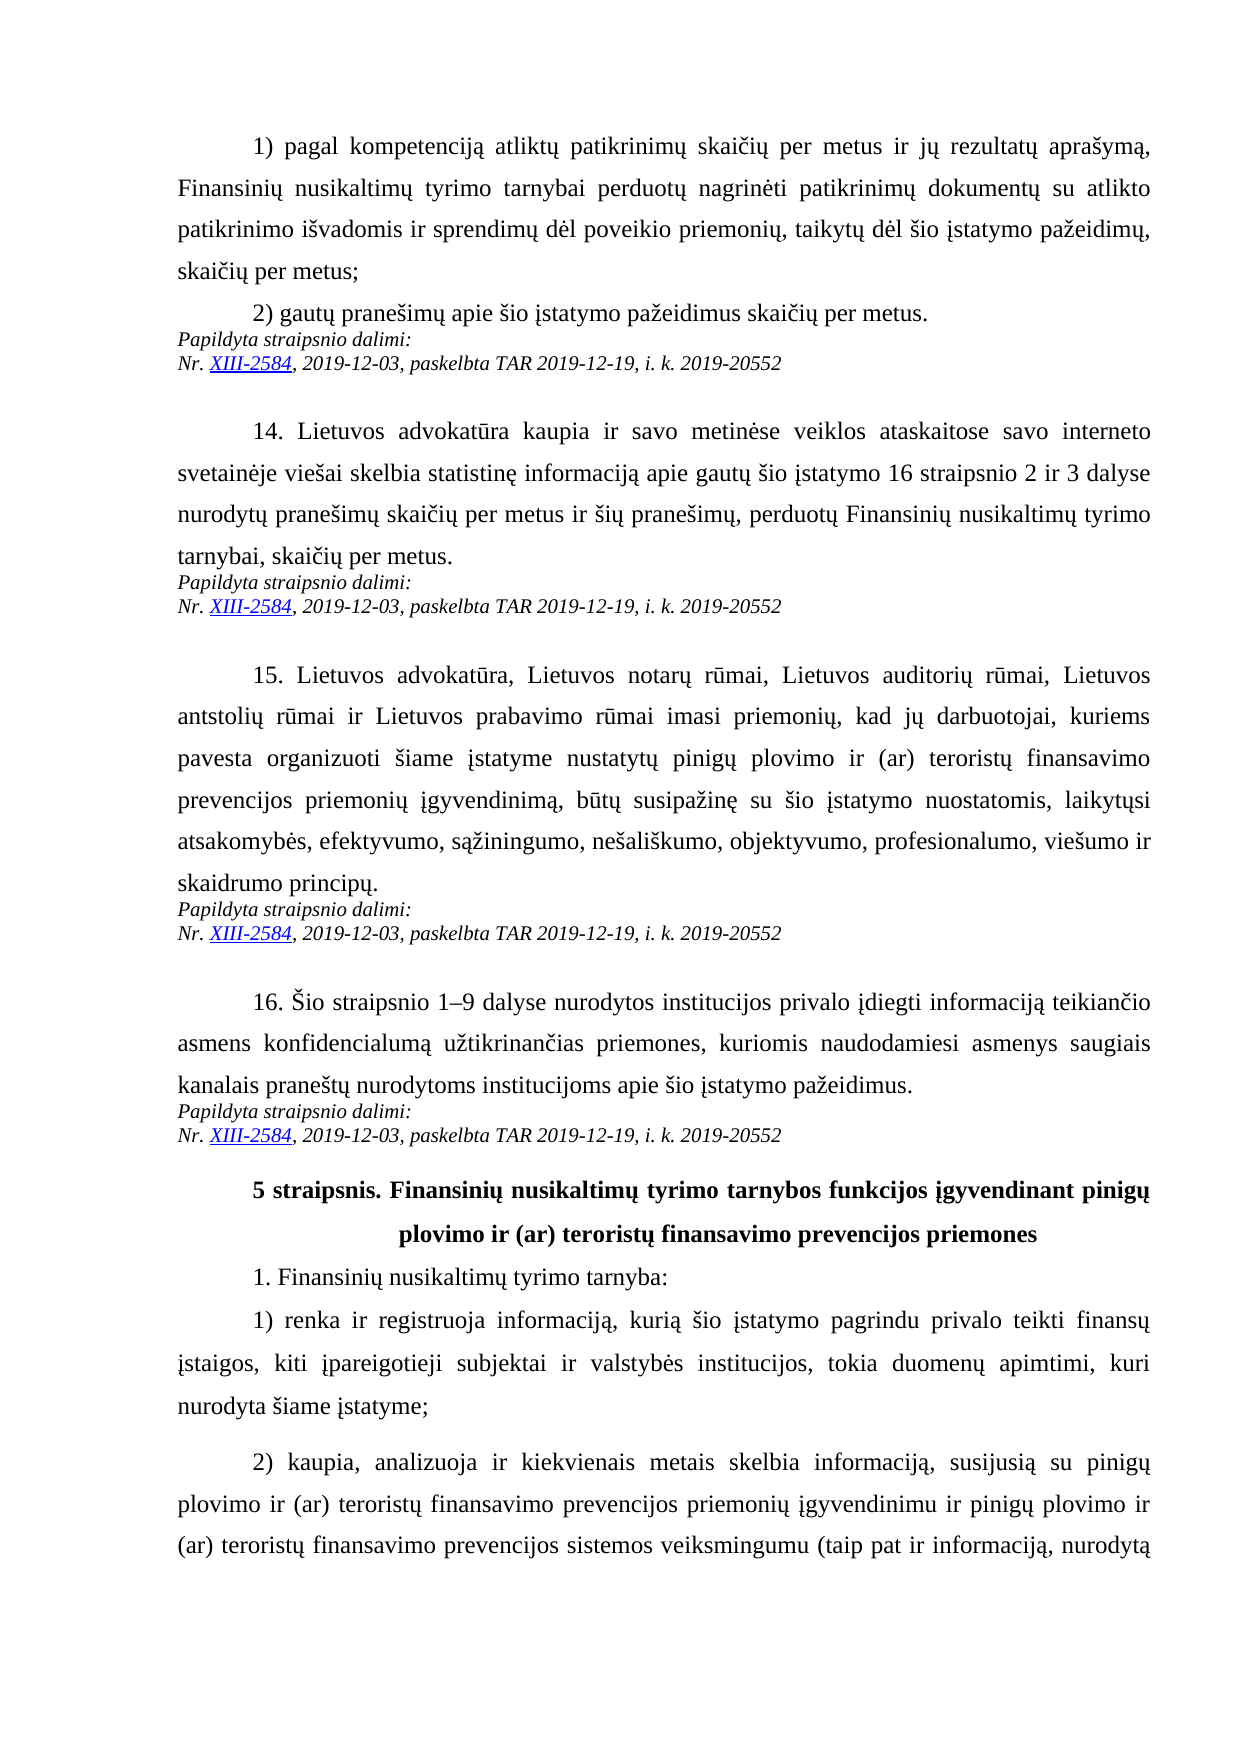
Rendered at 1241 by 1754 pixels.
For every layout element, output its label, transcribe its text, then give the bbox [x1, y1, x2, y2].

text 1. Finansinių nusikaltimų tyrimo tarnyba: [177, 1262, 1152, 1291]
text 2) gautų pranešimų apie šio įstatymo pažeidimus skaičių per metus. [177, 285, 1152, 326]
text 1) renka ir registruoja informaciją, kurią šio įstatymo pagrindu privalo teikti finansų įstaigos, kiti įpareigotieji subjektai ir valstybės institucijos, tokia duomenų apimtimi, kuri nurodyta šiame įstatyme; [177, 1305, 1152, 1420]
text Papildyta straipsnio dalimi: [177, 326, 1152, 351]
text 16. Šio straipsnio 1–9 dalyse nurodytos institucijos privalo įdiegti informaciją teikiančio asmens konfidencialumą užtikrinančias priemones, kuriomis naudodamiesi asmenys saugiais kanalais praneštų nurodytoms institucijoms apie šio įstatymo pažeidimus. [177, 974, 1152, 1099]
text Nr. XIII-2584, 2019-12-03, paskelbta TAR 2019-12-19, i. k. 2019-20552 [177, 921, 1152, 945]
text Nr. XIII-2584, 2019-12-03, paskelbta TAR 2019-12-19, i. k. 2019-20552 [177, 594, 1152, 618]
text 2) kaupia, analizuoja ir kiekvienais metais skelbia informaciją, susijusią su pinigų plovimo ir (ar) teroristų finansavimo prevencijos priemonių įgyvendinimu ir pinigų plovimo ir (ar) teroristų finansavimo prevencijos sistemos veiksmingumu (taip pat ir informaciją, nurodytą [177, 1434, 1152, 1559]
text Nr. XIII-2584, 2019-12-03, paskelbta TAR 2019-12-19, i. k. 2019-20552 [177, 351, 1152, 374]
text Papildyta straipsnio dalimi: [177, 570, 1152, 594]
text 5 straipsnis. Finansinių nusikaltimų tyrimo tarnybos funkcijos įgyvendinant pinigų plovimo ir (ar) teroristų finansavimo prevencijos priemones [252, 1176, 1152, 1247]
text 14. Lietuvos advokatūra kaupia ir savo metinėse veiklos ataskaitose savo interneto svetainėje viešai skelbia statistinę informaciją apie gautų šio įstatymo 16 straipsnio 2 ir 3 dalyse nurodytų pranešimų skaičių per metus ir šių pranešimų, perduotų Finansinių nusikaltimų tyrimo tarnybai, skaičių per metus. [177, 403, 1152, 570]
text 1) pagal kompetenciją atliktų patikrinimų skaičių per metus ir jų rezultatų aprašymą, Finansinių nusikaltimų tyrimo tarnybai perduotų nagrinėti patikrinimų dokumentų su atlikto patikrinimo išvadomis ir sprendimų dėl poveikio priemonių, taikytų dėl šio įstatymo pažeidimų, skaičių per metus; [177, 118, 1152, 285]
text Nr. XIII-2584, 2019-12-03, paskelbta TAR 2019-12-19, i. k. 2019-20552 [177, 1123, 1152, 1147]
text Papildyta straipsnio dalimi: [177, 897, 1152, 921]
text Papildyta straipsnio dalimi: [177, 1099, 1152, 1123]
text 15. Lietuvos advokatūra, Lietuvos notarų rūmai, Lietuvos auditorių rūmai, Lietuvos antstolių rūmai ir Lietuvos prabavimo rūmai imasi priemonių, kad jų darbuotojai, kuriems pavesta organizuoti šiame įstatyme nustatytų pinigų plovimo ir (ar) teroristų finansavimo prevencijos priemonių įgyvendinimą, būtų susipažinę su šio įstatymo nuostatomis, laikytųsi atsakomybės, efektyvumo, sąžiningumo, nešališkumo, objektyvumo, profesionalumo, viešumo ir skaidrumo principų. [177, 647, 1152, 897]
